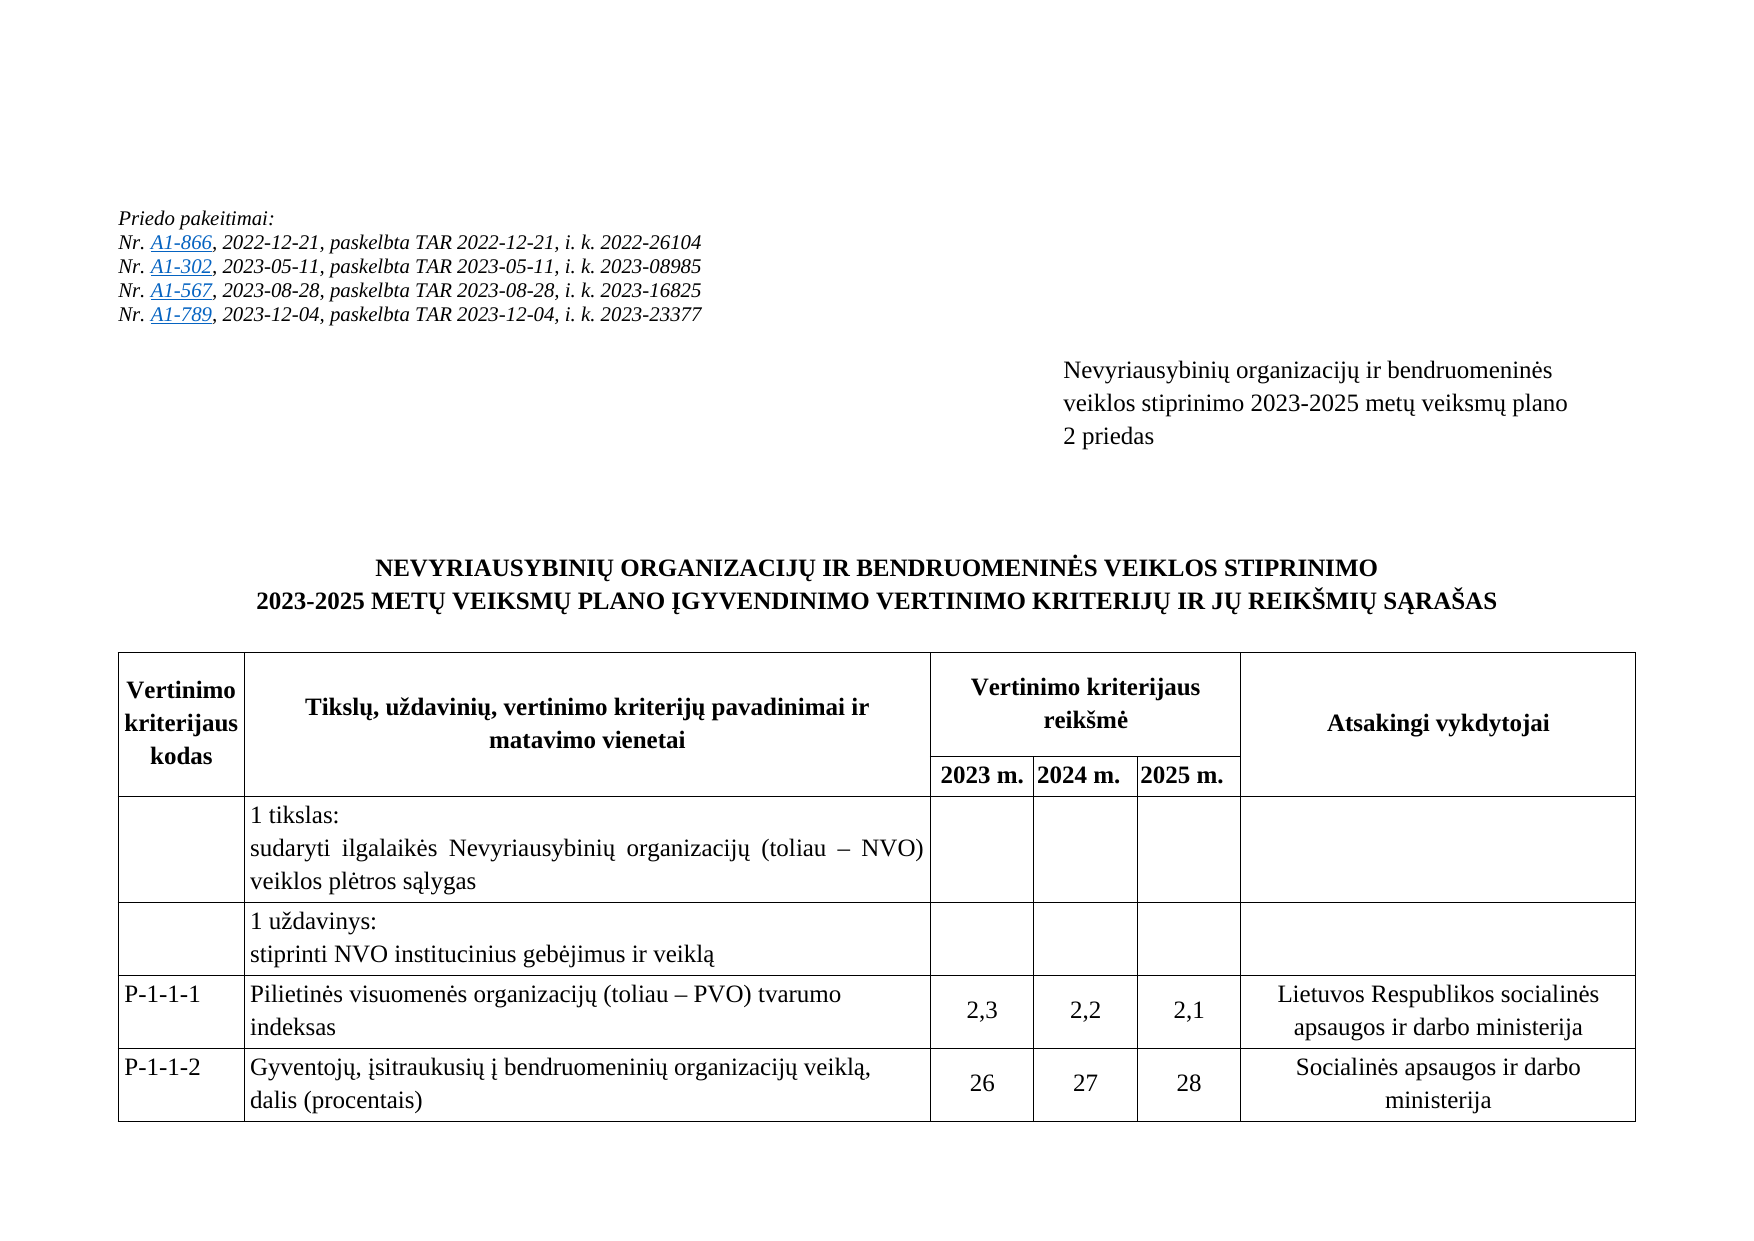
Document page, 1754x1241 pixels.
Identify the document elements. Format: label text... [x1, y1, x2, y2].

table_cell [1138, 797, 1240, 902]
table_cell [119, 797, 244, 902]
table_cell Gyventojų, įsitraukusių į bendruomeninių organizacijų veiklą, dalis (procentais) [245, 1049, 930, 1121]
table_cell 2025 m. [1138, 757, 1240, 796]
table_cell P-1-1-2 [119, 1049, 244, 1121]
table_cell 1 tikslas: sudaryti ilgalaikės Nevyriausybinių organizacijų (toliau – NVO) veiklos plėtros sąlygas [245, 797, 930, 902]
table_cell [1241, 797, 1635, 902]
text Nr. A1-789, 2023-12-04, paskelbta TAR 2023-12-04, i. k. 2023-23377 [118, 302, 1636, 326]
table_header Vertinimo kriterijaus kodas [119, 653, 244, 796]
table_header Atsakingi vykdytojai [1241, 653, 1635, 796]
table_cell 1 uždavinys: stiprinti NVO institucinius gebėjimus ir veiklą [245, 903, 930, 975]
table_cell 2,1 [1138, 976, 1240, 1048]
table_header Tikslų, uždavinių, vertinimo kriterijų pavadinimai ir matavimo vienetai [245, 653, 930, 796]
table_cell 2023 m. [931, 757, 1033, 796]
table_cell 28 [1138, 1049, 1240, 1121]
table_cell [931, 903, 1033, 975]
table_cell P-1-1-1 [119, 976, 244, 1048]
table_cell [119, 903, 244, 975]
table_cell [1241, 903, 1635, 975]
table_cell [1138, 903, 1240, 975]
table_cell 27 [1034, 1049, 1137, 1121]
text 2 priedas [118, 421, 1636, 450]
table_header Vertinimo kriterijaus reikšmė [931, 653, 1240, 756]
text NEVYRIAUSYBINIŲ ORGANIZACIJŲ IR BENDRUOMENINĖS VEIKLOS STIPRINIMO [118, 553, 1636, 582]
table_cell 26 [931, 1049, 1033, 1121]
table_cell [1034, 797, 1137, 902]
text Nr. A1-302, 2023-05-11, paskelbta TAR 2023-05-11, i. k. 2023-08985 [118, 254, 1636, 278]
table_cell [1034, 903, 1137, 975]
text Priedo pakeitimai: [118, 206, 1636, 230]
table_cell [931, 797, 1033, 902]
table_cell Socialinės apsaugos ir darbo ministerija [1241, 1049, 1635, 1121]
text Nr. A1-866, 2022-12-21, paskelbta TAR 2022-12-21, i. k. 2022-26104 [118, 230, 1636, 254]
table_cell 2,3 [931, 976, 1033, 1048]
table_cell Pilietinės visuomenės organizacijų (toliau – PVO) tvarumo indeksas [245, 976, 930, 1048]
table_cell 2024 m. [1034, 757, 1137, 796]
text Nr. A1-567, 2023-08-28, paskelbta TAR 2023-08-28, i. k. 2023-16825 [118, 278, 1636, 302]
text veiklos stiprinimo 2023-2025 metų veiksmų plano [118, 388, 1636, 417]
text Nevyriausybinių organizacijų ir bendruomeninės [118, 355, 1636, 384]
table_cell 2,2 [1034, 976, 1137, 1048]
table_cell Lietuvos Respublikos socialinės apsaugos ir darbo ministerija [1241, 976, 1635, 1048]
text 2023-2025 METŲ VEIKSMŲ PLANO ĮGYVENDINIMO VERTINIMO KRITERIJŲ IR JŲ REIKŠMIŲ SĄRAŠAS [118, 586, 1636, 615]
